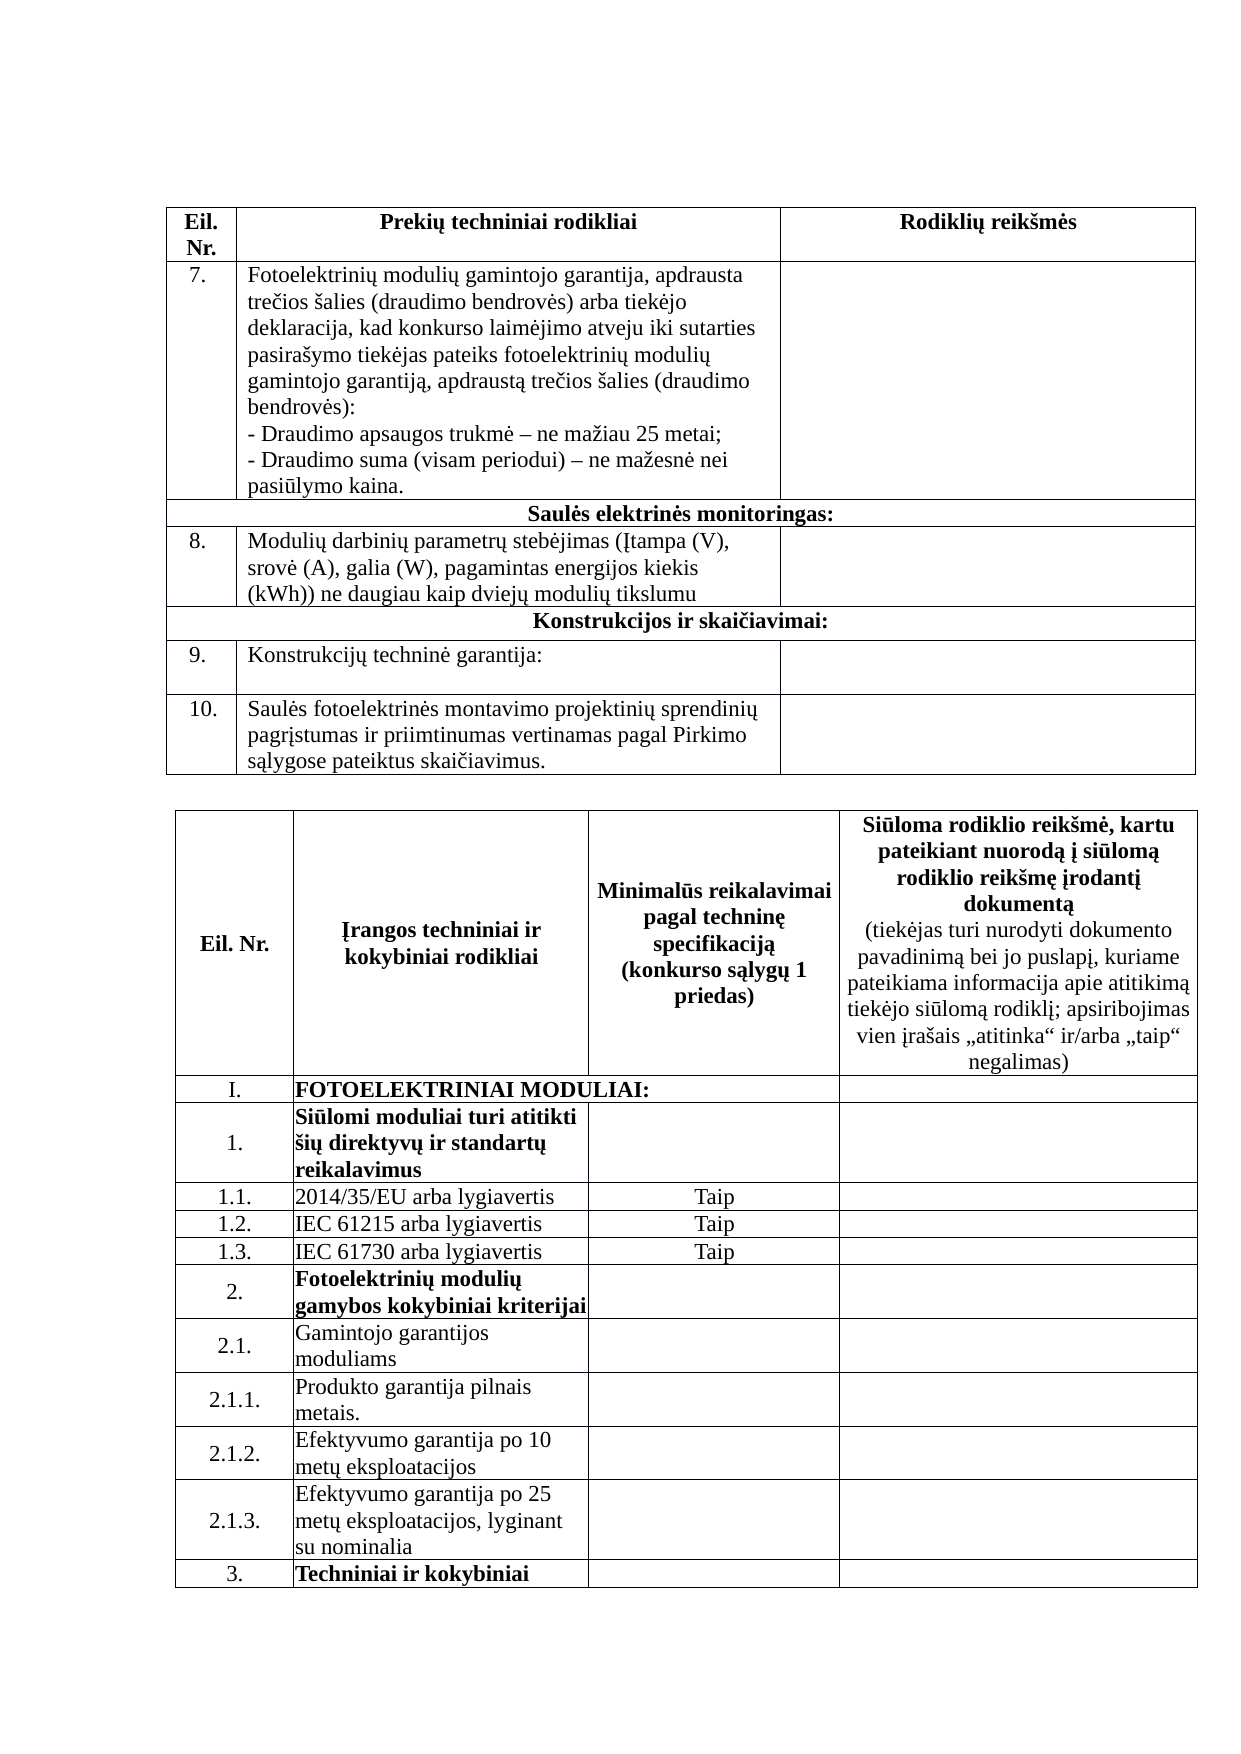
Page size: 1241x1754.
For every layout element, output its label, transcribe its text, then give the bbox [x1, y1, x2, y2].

table_cell Konstrukcijų techninė garantija: [237, 641, 780, 694]
table_cell [840, 1238, 1197, 1264]
table_cell Gamintojo garantijos moduliams [294, 1319, 588, 1372]
table_cell Efektyvumo garantija po 10 metų eksploatacijos [294, 1427, 588, 1479]
table_cell Fotoelektrinių modulių gamintojo garantija, apdrausta trečios šalies (draudimo bendrovės) arba tiekėjo deklaracija, kad konkurso laimėjimo atveju iki sutarties pasirašymo tiekėjas pateiks fotoelektrinių modulių gamintojo garantiją, apdraustą trečios šalies (draudimo bendrovės): - Draudimo apsaugos trukmė – ne mažiau 25 metai; - Draudimo suma (visam periodui) – ne mažesnė nei pasiūlymo kaina. [237, 262, 780, 499]
table_cell FOTOELEKTRINIAI MODULIAI: [294, 1076, 839, 1102]
table_cell [167, 695, 236, 774]
table_cell Konstrukcijos ir skaičiavimai: [167, 607, 1195, 640]
table_header Eil. Nr. [176, 811, 293, 1074]
table_cell 2.1.3. [176, 1480, 293, 1559]
table_cell [781, 262, 1195, 499]
table_cell Saulės fotoelektrinės montavimo projektinių sprendinių pagrįstumas ir priimtinumas vertinamas pagal Pirkimo sąlygose pateiktus skaičiavimus. [237, 695, 780, 774]
table_cell Modulių darbinių parametrų stebėjimas (Įtampa (V), srovė (A), galia (W), pagamintas energijos kiekis (kWh)) ne daugiau kaip dviejų modulių tikslumu [237, 527, 780, 606]
table_cell Siūlomi moduliai turi atitikti šių direktyvų ir standartų reikalavimus [294, 1103, 588, 1182]
table_header Įrangos techniniai ir kokybiniai rodikliai [294, 811, 588, 1074]
table_cell Saulės elektrinės monitoringas: [167, 500, 1195, 526]
table_cell [840, 1560, 1197, 1587]
table_cell 1.3. [176, 1238, 293, 1264]
table_cell Techniniai ir kokybiniai [294, 1560, 588, 1587]
table_cell [840, 1427, 1197, 1479]
table_cell Efektyvumo garantija po 25 metų eksploatacijos, lyginant su nominalia [294, 1480, 588, 1559]
table_cell [167, 527, 236, 606]
table_cell 3. [176, 1560, 293, 1587]
table_cell [589, 1373, 839, 1426]
table_cell Produkto garantija pilnais metais. [294, 1373, 588, 1426]
table_header Rodiklių reikšmės [781, 208, 1195, 261]
table_cell 1.2. [176, 1211, 293, 1237]
table_cell [840, 1103, 1197, 1182]
table_cell Fotoelektrinių modulių gamybos kokybiniai kriterijai [294, 1265, 588, 1318]
table_cell Taip [589, 1211, 839, 1237]
table_cell [840, 1211, 1197, 1237]
table_cell 2.1. [176, 1319, 293, 1372]
table_cell Taip [589, 1183, 839, 1209]
table_cell [840, 1480, 1197, 1559]
table_cell [781, 695, 1195, 774]
table_cell [589, 1560, 839, 1587]
table_cell 2014/35/EU arba lygiavertis [294, 1183, 588, 1209]
table_cell IEC 61730 arba lygiavertis [294, 1238, 588, 1264]
table_cell [589, 1480, 839, 1559]
table_cell I. [176, 1076, 293, 1102]
table_cell 2. [176, 1265, 293, 1318]
table_cell [589, 1319, 839, 1372]
table_cell [840, 1319, 1197, 1372]
table_cell [840, 1076, 1197, 1102]
table_cell 2.1.2. [176, 1427, 293, 1479]
table_cell 1.1. [176, 1183, 293, 1209]
table_cell [589, 1265, 839, 1318]
table_cell Taip [589, 1238, 839, 1264]
table_cell [167, 262, 236, 499]
table_header Eil. Nr. [167, 208, 236, 261]
table_header Prekių techniniai rodikliai [237, 208, 780, 261]
table_cell [167, 641, 236, 694]
table_header Siūloma rodiklio reikšmė, kartu pateikiant nuorodą į siūlomą rodiklio reikšmę įrodantį dokumentą (tiekėjas turi nurodyti dokumento pavadinimą bei jo puslapį, kuriame pateikiama informacija apie atitikimą tiekėjo siūlomą rodiklį; apsiribojimas vien įrašais „atitinka“ ir/arba „taip“ negalimas) [840, 811, 1197, 1074]
table_cell [781, 641, 1195, 694]
table_cell [589, 1427, 839, 1479]
table_cell [840, 1265, 1197, 1318]
table_cell 1. [176, 1103, 293, 1182]
table_cell IEC 61215 arba lygiavertis [294, 1211, 588, 1237]
table_cell [589, 1103, 839, 1182]
table_cell [840, 1183, 1197, 1209]
table_cell [840, 1373, 1197, 1426]
table_cell [781, 527, 1195, 606]
table_header Minimalūs reikalavimai pagal techninę specifikaciją (konkurso sąlygų 1 priedas) [589, 811, 839, 1074]
table_cell 2.1.1. [176, 1373, 293, 1426]
